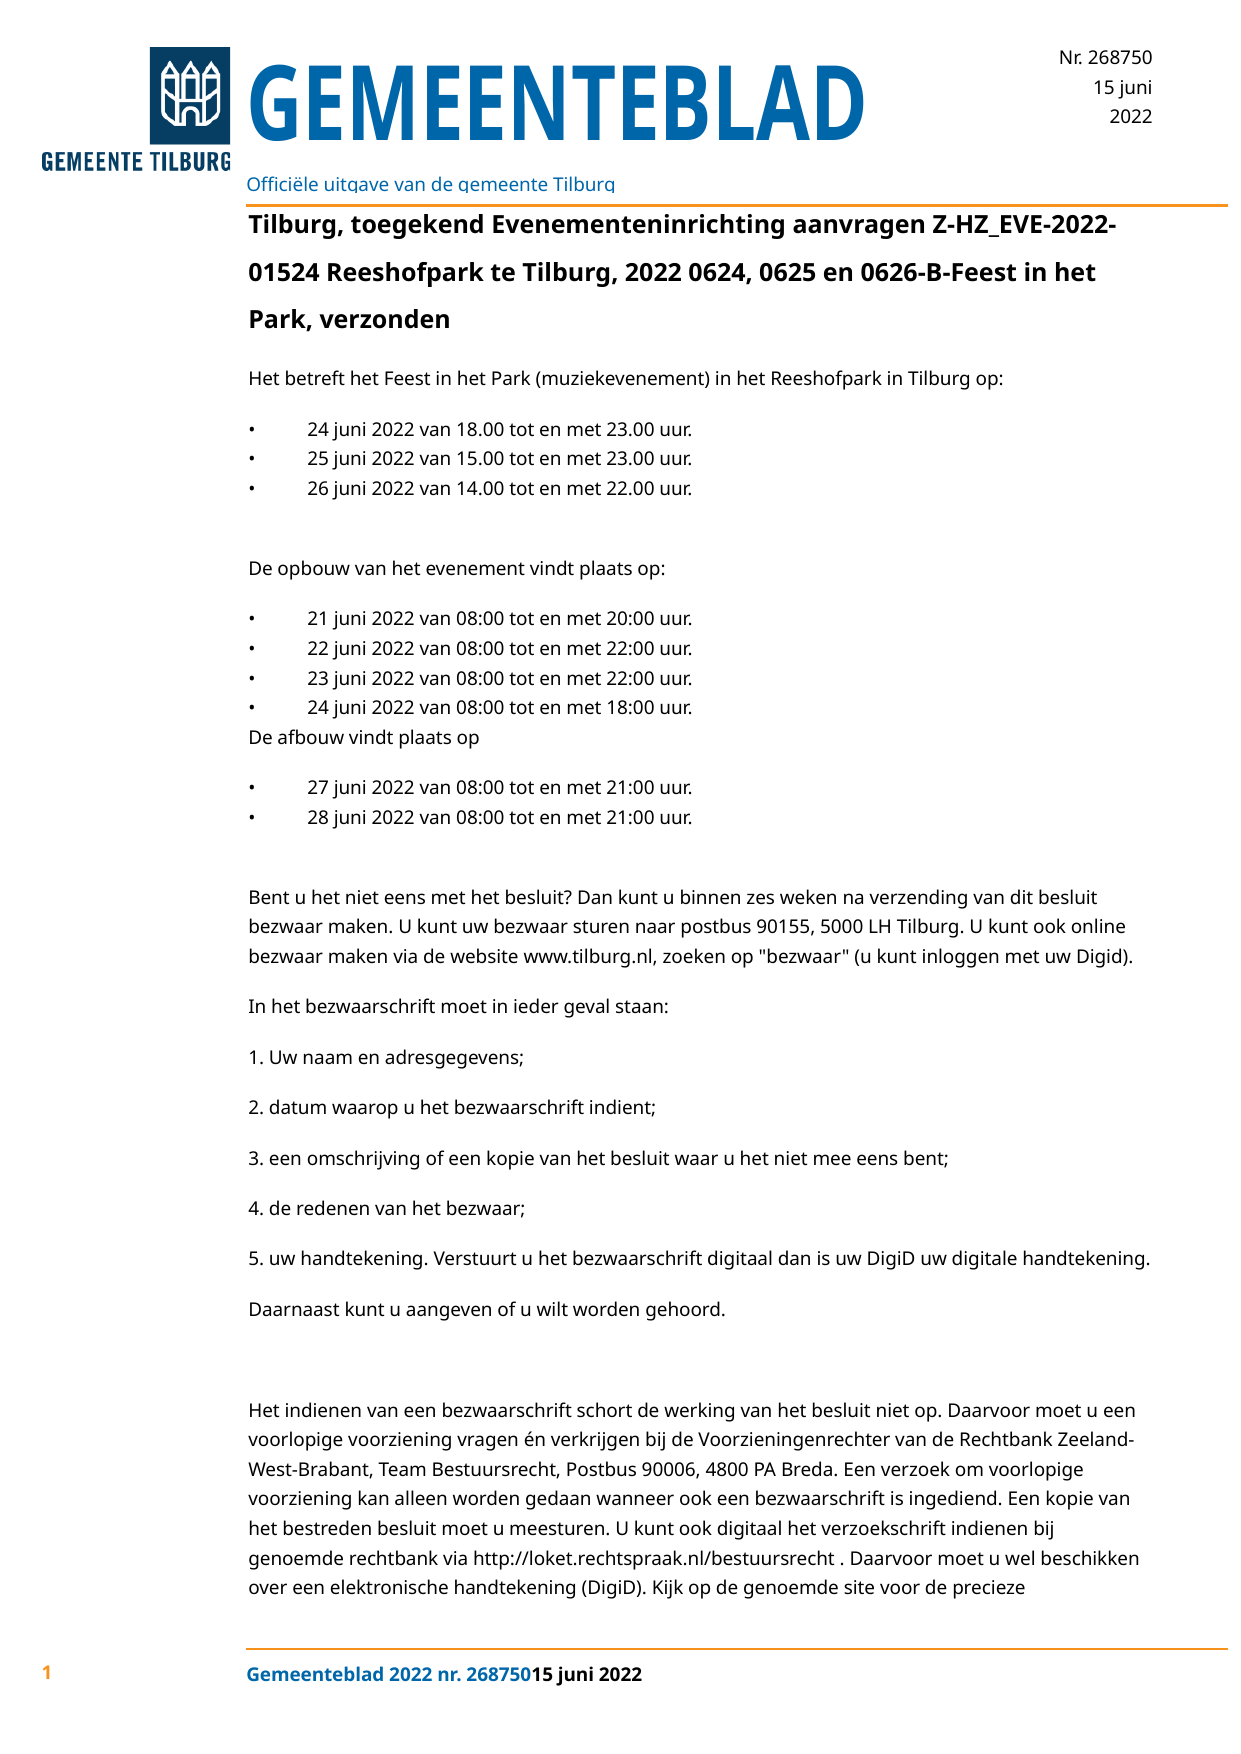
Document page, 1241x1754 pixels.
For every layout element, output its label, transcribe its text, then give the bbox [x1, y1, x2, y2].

text De afbouw vindt plaats op [248, 724, 1152, 749]
text 4. de redenen van het bezwaar; [248, 1195, 1152, 1221]
list 25 juni 2022 van 15.00 tot en met 23.00 uur. [248, 446, 1152, 471]
text Tilburg, toegekend Evenementeninrichting aanvragen Z-HZ_EVE-2022-01524 Reeshofpark te Tilburg, 2022 0624, 0625 en 0626-B-Feest in het Park, verzonden [248, 207, 1152, 336]
list 24 juni 2022 van 08:00 tot en met 18:00 uur. [248, 694, 1152, 720]
list 23 juni 2022 van 08:00 tot en met 22:00 uur. [248, 665, 1152, 690]
text 2. datum waarop u het bezwaarschrift indient; [248, 1094, 1152, 1120]
list 24 juni 2022 van 18.00 tot en met 23.00 uur. [248, 416, 1152, 442]
text 5. uw handtekening. Verstuurt u het bezwaarschrift digitaal dan is uw DigiD uw digitale handtekening. [248, 1246, 1152, 1271]
text De opbouw van het evenement vindt plaats op: [248, 555, 1152, 581]
text Bent u het niet eens met het besluit? Dan kunt u binnen zes weken na verzending van dit besluit bezwaar maken. U kunt uw bezwaar sturen naar postbus 90155, 5000 LH Tilburg. U kunt ook online bezwaar maken via de website www.tilburg.nl, zoeken op "bezwaar" (u kunt inloggen met uw Digid). [248, 884, 1152, 969]
picture [41, 47, 231, 172]
text 1. Uw naam en adresgegevens; [248, 1044, 1152, 1069]
text 3. een omschrijving of een kopie van het besluit waar u het niet mee eens bent; [248, 1145, 1152, 1170]
list 28 juni 2022 van 08:00 tot en met 21:00 uur. [248, 804, 1152, 829]
text Het indienen van een bezwaarschrift schort de werking van het besluit niet op. Daarvoor moet u een voorlopige voorziening vragen én verkrijgen bij de Voorzieningenrechter van de Rechtbank Zeeland-West-Brabant, Team Bestuursrecht, Postbus 90006, 4800 PA Breda. Een verzoek om voorlopige voorziening kan alleen worden gedaan wanneer ook een bezwaarschrift is ingediend. Een kopie van het bestreden besluit moet u meesturen. U kunt ook digitaal het verzoekschrift indienen bij genoemde rechtbank via http://loket.rechtspraak.nl/bestuursrecht . Daarvoor moet u wel beschikken over een elektronische handtekening (DigiD). Kijk op de genoemde site voor de precieze [248, 1397, 1152, 1600]
list 26 juni 2022 van 14.00 tot en met 22.00 uur. [248, 475, 1152, 501]
text Daarnaast kunt u aangeven of u wilt worden gehoord. [248, 1296, 1152, 1322]
list 22 juni 2022 van 08:00 tot en met 22:00 uur. [248, 635, 1152, 661]
text In het bezwaarschrift moet in ieder geval staan: [248, 993, 1152, 1019]
list 21 juni 2022 van 08:00 tot en met 20:00 uur. [248, 606, 1152, 631]
list 27 juni 2022 van 08:00 tot en met 21:00 uur. [248, 774, 1152, 800]
text Het betreft het Feest in het Park (muziekevenement) in het Reeshofpark in Tilburg op: [248, 366, 1152, 391]
